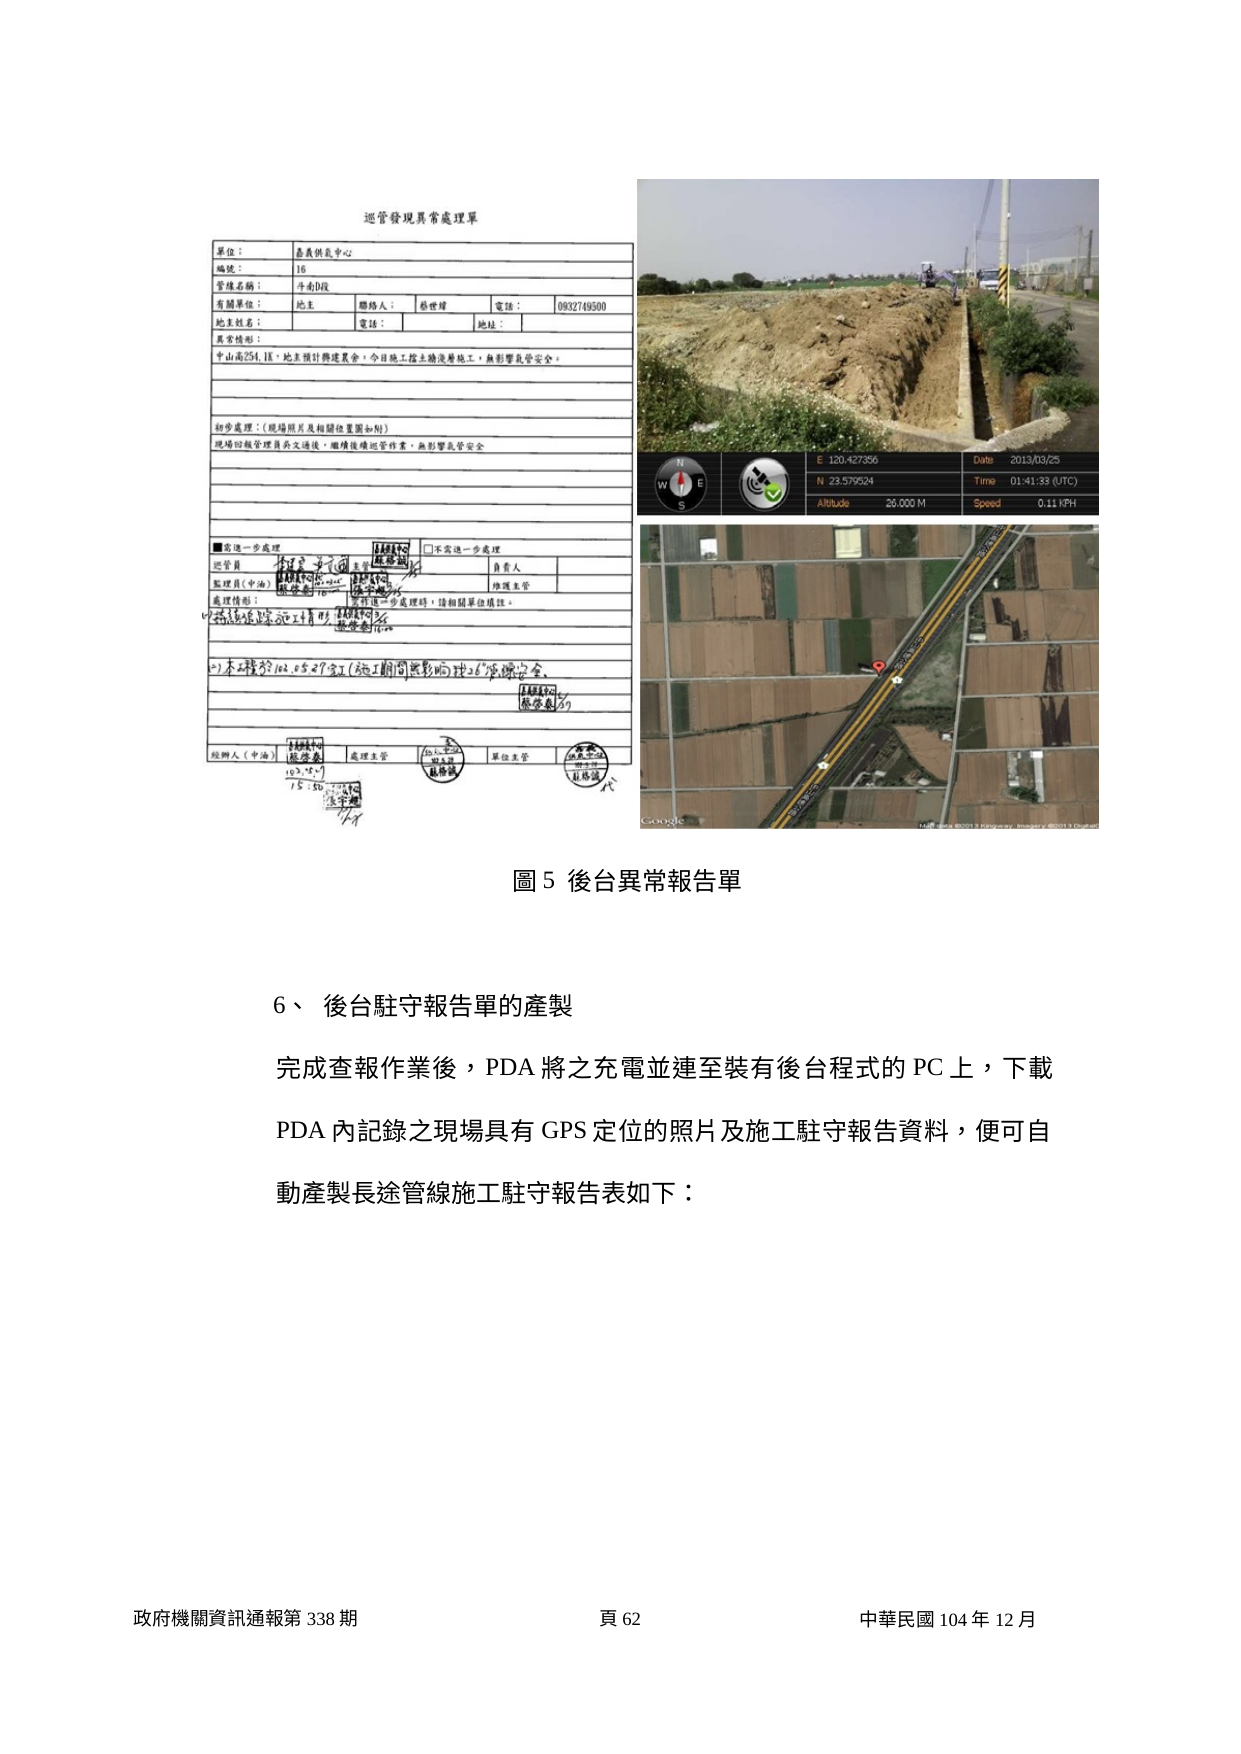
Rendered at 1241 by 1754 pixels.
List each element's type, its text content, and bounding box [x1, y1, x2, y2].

text 完成查報作業後，PDA將之充電並連至裝有後台程式的PC上，下載PDA內記錄之現場具有GPS定位的照片及施工駐守報告資料，便可自動產製長途管線施工駐守報告表如下： [276, 1025, 1053, 1212]
list 後台駐守報告單的產製 [273, 962, 1053, 1025]
text 圖5 後台異常報告單 [202, 837, 1053, 900]
